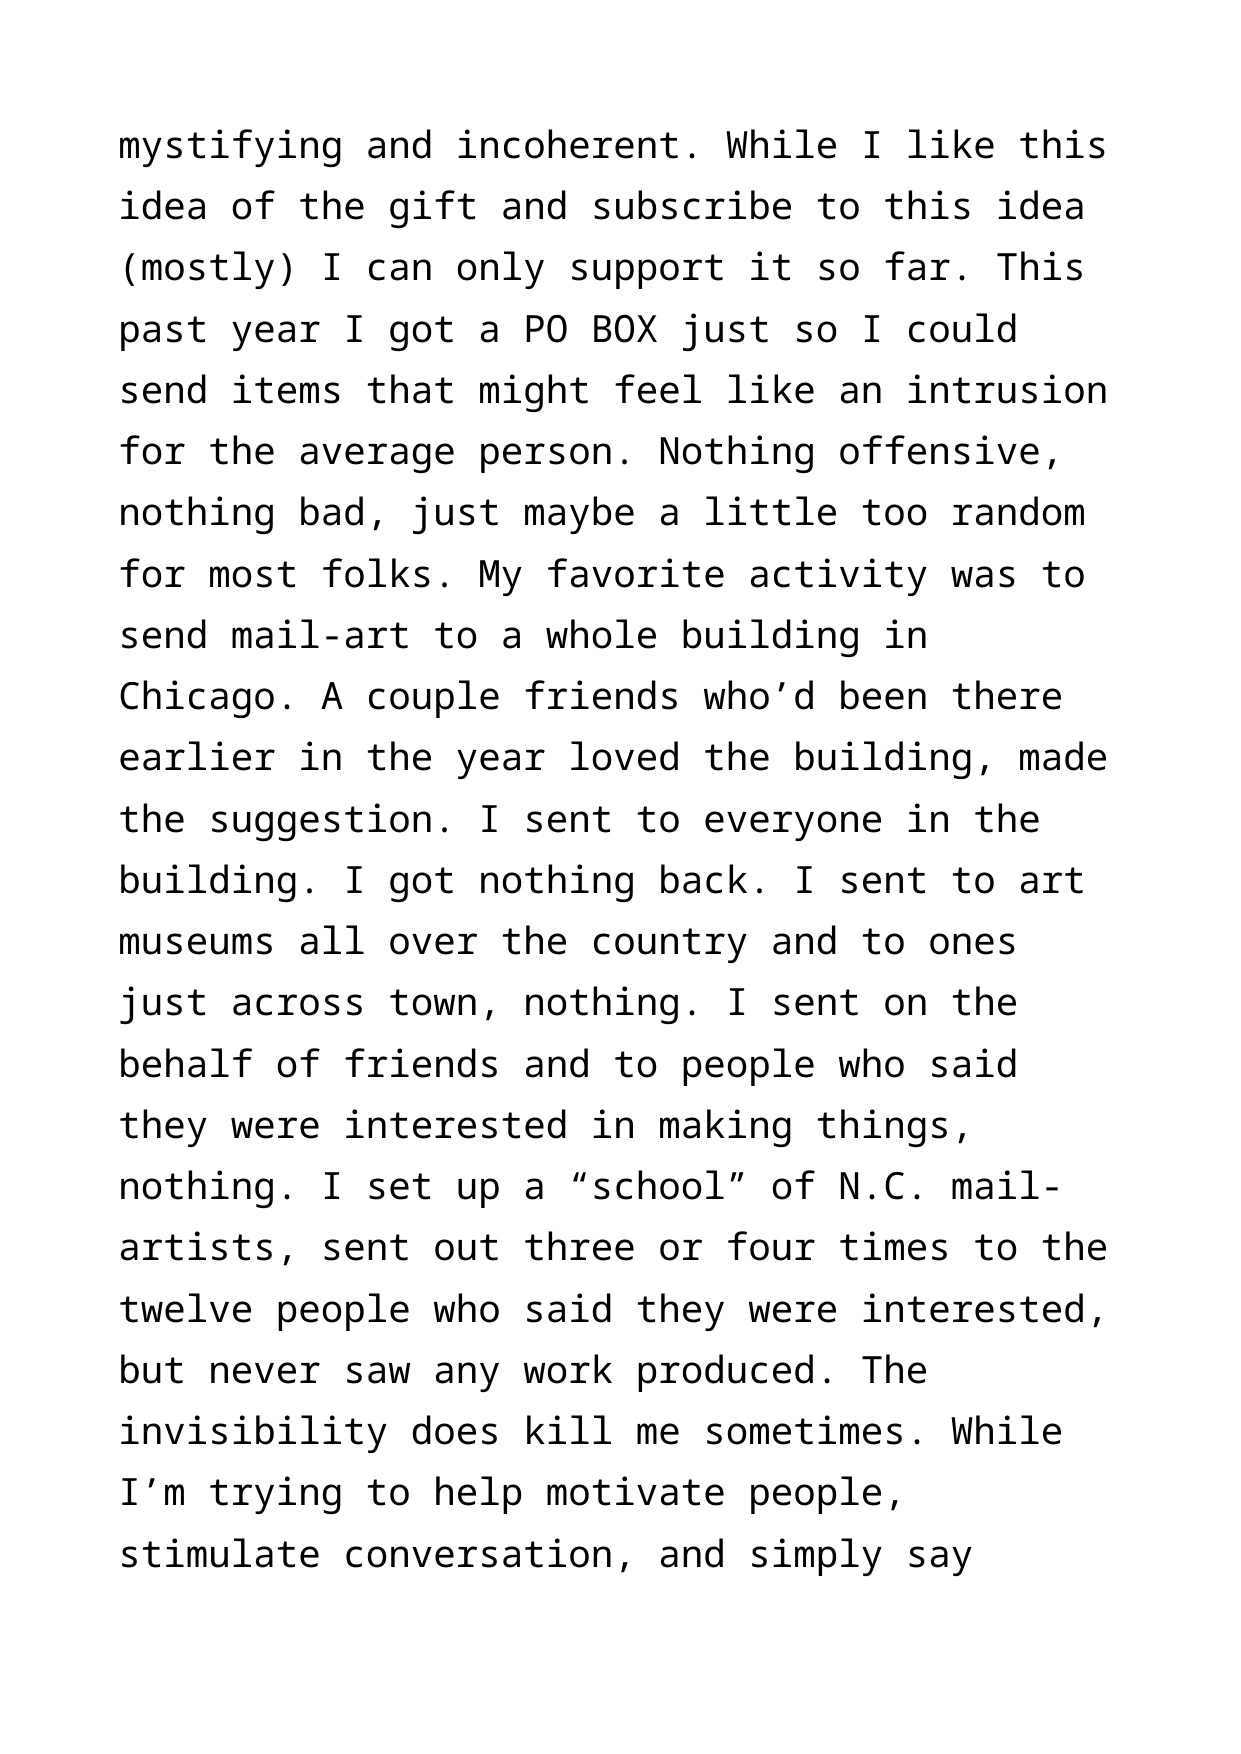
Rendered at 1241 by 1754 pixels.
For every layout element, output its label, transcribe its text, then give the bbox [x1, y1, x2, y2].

text mystifying and incoherent. While I like this idea of the gift and subscribe to this idea (mostly) I can only support it so far. This past year I got a PO BOX just so I could send items that might feel like an intrusion for the average person. Nothing offensive, nothing bad, just maybe a little too random for most folks. My favorite activity was to send mail-art to a whole building in Chicago. A couple friends who’d been there earlier in the year loved the building, made the suggestion. I sent to everyone in the building. I got nothing back. I sent to art museums all over the country and to ones just across town, nothing. I sent on the behalf of friends and to people who said they were interested in making things, nothing. I set up a “school” of N.C. mail-artists, sent out three or four times to the twelve people who said they were interested, but never saw any work produced. The invisibility does kill me sometimes. While I’m trying to help motivate people, stimulate conversation, and simply say [118, 118, 1122, 1578]
